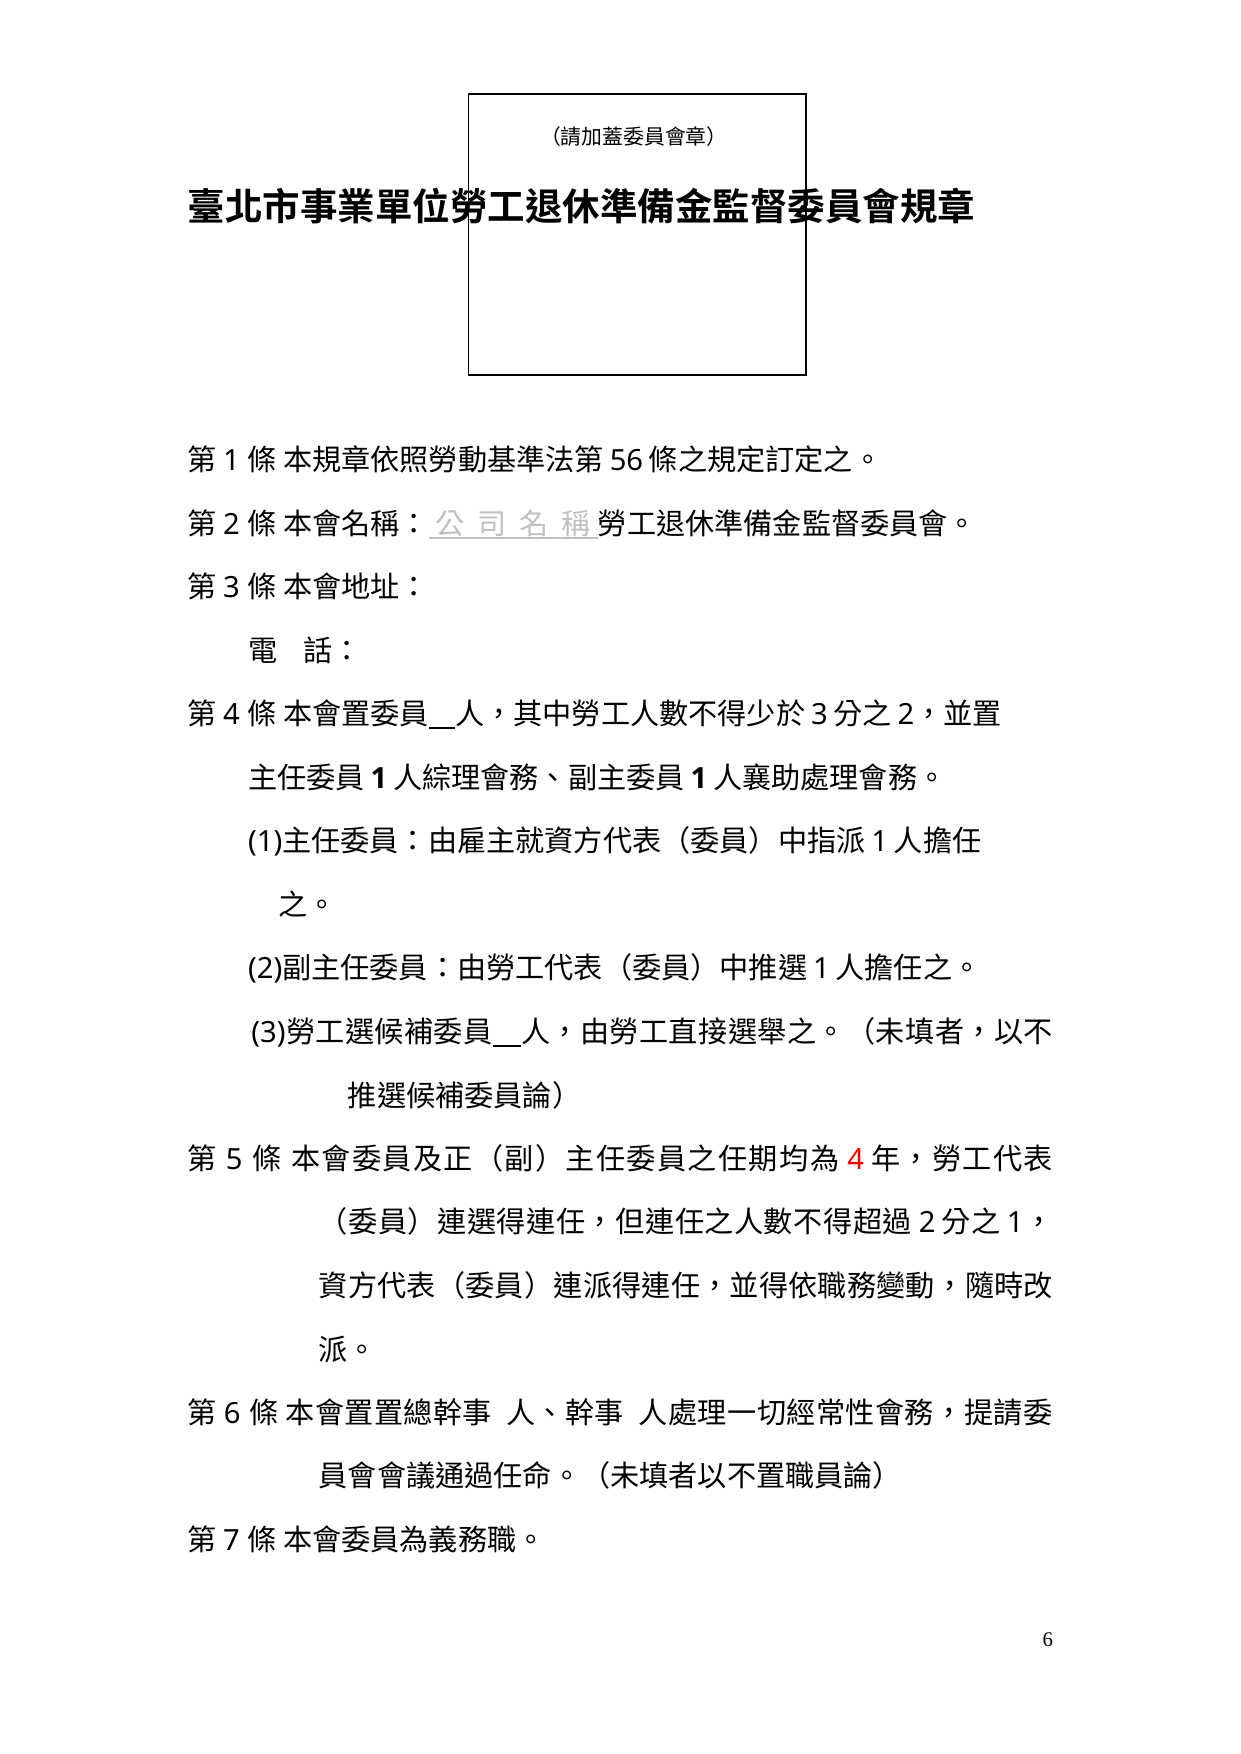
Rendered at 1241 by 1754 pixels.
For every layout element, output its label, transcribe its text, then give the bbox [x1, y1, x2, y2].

text 第 5 條 本會委員及正（副）主任委員之任期均為4年，勞工代表（委員）連選得連任，但連任之人數不得超過2分之1，資方代表（委員）連派得連任，並得依職務變動，隨時改派。 [187, 1136, 1053, 1368]
text 之。 [187, 882, 1053, 924]
text 電 話： [187, 627, 1053, 670]
text 臺北市事業單位勞工退休準備金監督委員會規章 [807, 177, 1053, 231]
text (3)勞工選候補委員 人，由勞工直接選舉之。（未填者，以不推選候補委員論） [187, 1008, 1053, 1114]
text 第 4 條 本會置委員 人，其中勞工人數不得少於3分之2，並置 [187, 691, 1053, 733]
text 第 7 條 本會委員為義務職。 [187, 1516, 1053, 1559]
text 第 2 條 本會名稱： 公 司 名 稱 勞工退休準備金監督委員會。 [187, 500, 1053, 543]
text 臺北市事業單位勞工退休準備金監督委員會規章 [187, 177, 468, 231]
text （請加蓋委員會章） [540, 120, 753, 150]
text (1)主任委員：由雇主就資方代表（委員）中指派1人擔任 [187, 818, 1053, 860]
text 第 3 條 本會地址： [187, 564, 1053, 606]
text 第 6 條 本會置置總幹事 人、幹事 人處理一切經常性會務，提請委員會會議通過任命。（未填者以不置職員論） [187, 1389, 1053, 1495]
text (2)副主任委員：由勞工代表（委員）中推選1人擔任之。 [187, 945, 1053, 987]
text 第 1 條 本規章依照勞動基準法第56條之規定訂定之。 [187, 437, 1053, 479]
text 主任委員1人綜理會務、副主委員1人襄助處理會務。 [187, 754, 1053, 797]
